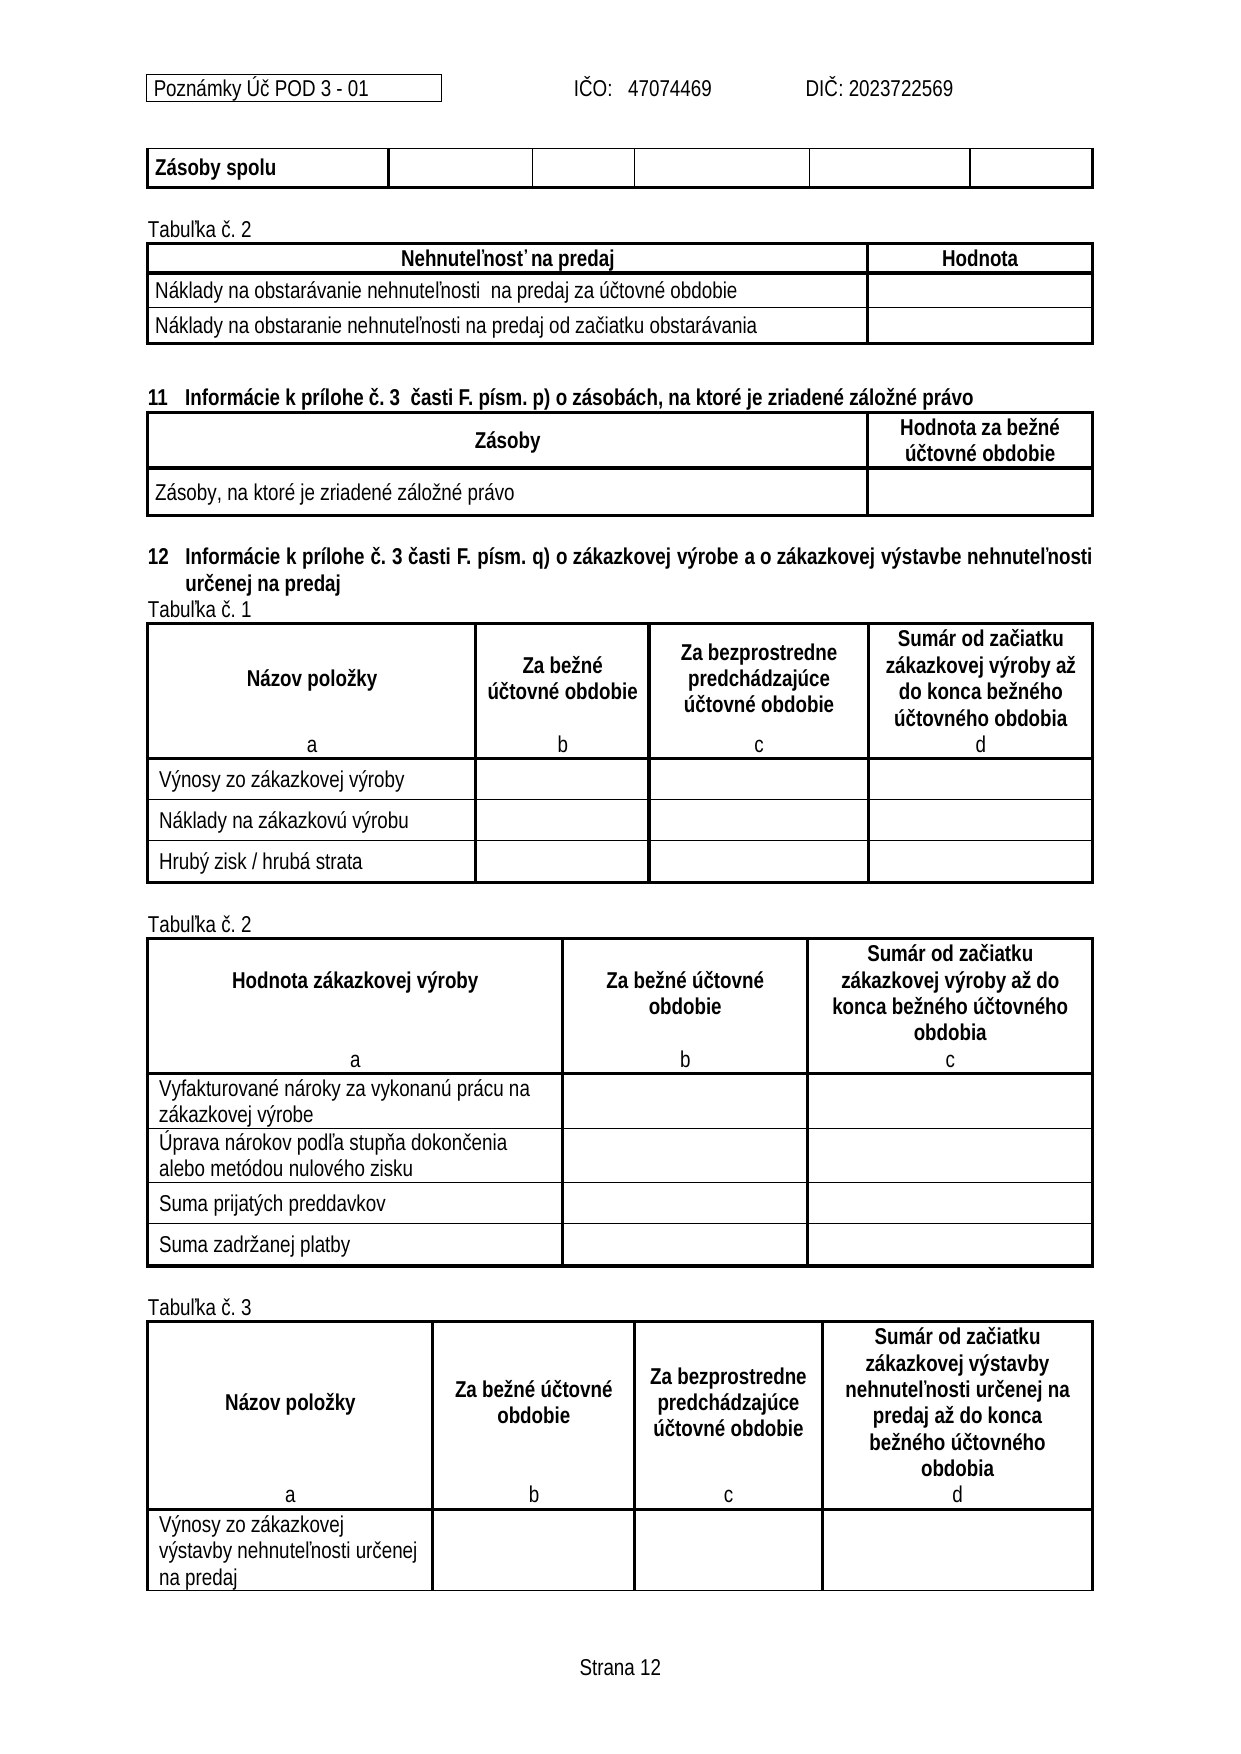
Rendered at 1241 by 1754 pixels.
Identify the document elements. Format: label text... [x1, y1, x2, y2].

table_cell [477, 760, 647, 798]
table_cell [809, 1224, 1091, 1264]
title Informácie k prílohe č. 3 časti F. písm. q) o zákazkovej výrobe a o zákazkovej výstavbe nehnuteľnosti určenej na predaj [148, 543, 1092, 596]
text Tabuľka č. 2 [148, 216, 1092, 242]
table_header Hodnota za bežné účtovné obdobie [869, 414, 1091, 466]
table_cell [651, 760, 867, 798]
table_cell c [809, 1046, 1091, 1072]
table_header Za bežné účtovné obdobie [477, 625, 647, 731]
table_cell b [564, 1046, 806, 1072]
table_cell [809, 1183, 1091, 1223]
table_cell [564, 1075, 806, 1128]
table_header Za bezprostredne predchádzajúce účtovné obdobie [651, 625, 867, 731]
table_cell [390, 149, 532, 186]
table_cell [971, 149, 1091, 186]
text Tabuľka č. 1 [148, 596, 1092, 622]
table_cell [824, 1511, 1091, 1590]
table_cell [869, 308, 1091, 342]
table_header Sumár od začiatku zákazkovej výstavby nehnuteľnosti určenej na predaj až do konca bežného účtovného obdobia [824, 1323, 1091, 1481]
table_cell a [149, 731, 474, 757]
table_cell [651, 841, 867, 881]
table_cell Suma prijatých preddavkov [149, 1183, 561, 1223]
table_cell d [824, 1481, 1091, 1508]
table_cell Úprava nárokov podľa stupňa dokončenia alebo metódou nulového zisku [149, 1129, 561, 1182]
table_cell [636, 1511, 821, 1590]
table_cell a [149, 1481, 431, 1508]
table_cell [533, 149, 634, 186]
table_header Nehnuteľnosť na predaj [149, 245, 866, 271]
table_cell c [636, 1481, 821, 1508]
table_cell [809, 1129, 1091, 1182]
table_cell c [651, 731, 867, 757]
table_cell [869, 470, 1091, 514]
table_header Sumár od začiatku zákazkovej výroby až do konca bežného účtovného obdobia [809, 940, 1091, 1046]
table_cell [651, 800, 867, 840]
table_header Zásoby [149, 414, 866, 466]
table_cell [477, 800, 647, 840]
table_cell [870, 760, 1091, 798]
table_cell Náklady na obstaranie nehnuteľnosti na predaj od začiatku obstarávania [149, 308, 866, 342]
table_cell Výnosy zo zákazkovej výroby [149, 760, 474, 798]
table_cell Vyfakturované nároky za vykonanú prácu na zákazkovej výrobe [149, 1075, 561, 1128]
table_cell [809, 1075, 1091, 1128]
table_cell [869, 275, 1091, 307]
title Informácie k prílohe č. 3 časti F. písm. p) o zásobách, na ktoré je zriadené záložné právo [148, 384, 1092, 411]
table_cell [434, 1511, 633, 1590]
table_cell [564, 1129, 806, 1182]
table_cell [477, 841, 647, 881]
table_cell [870, 841, 1091, 881]
table_header Názov položky [149, 1323, 431, 1481]
table_cell Suma zadržanej platby [149, 1224, 561, 1264]
table_cell d [870, 731, 1091, 757]
text Tabuľka č. 2 [148, 911, 1092, 937]
table_cell [564, 1183, 806, 1223]
table_cell Výnosy zo zákazkovej výstavby nehnuteľnosti určenej na predaj [149, 1511, 431, 1590]
table_cell [810, 149, 969, 186]
table_cell Zásoby, na ktoré je zriadené záložné právo [149, 470, 866, 514]
table_header Sumár od začiatku zákazkovej výroby až do konca bežného účtovného obdobia [870, 625, 1091, 731]
table_header Hodnota [869, 245, 1091, 271]
table_cell b [434, 1481, 633, 1508]
table_header Za bežné účtovné obdobie [564, 940, 806, 1046]
table_header Za bežné účtovné obdobie [434, 1323, 633, 1481]
table_header Názov položky [149, 625, 474, 731]
table_cell [635, 149, 809, 186]
table_cell Náklady na obstarávanie nehnuteľnosti na predaj za účtovné obdobie [149, 275, 866, 307]
table_cell Náklady na zákazkovú výrobu [149, 800, 474, 840]
text Tabuľka č. 3 [148, 1294, 1092, 1320]
table_cell Zásoby spolu [149, 149, 387, 186]
table_cell b [477, 731, 647, 757]
table_header Za bezprostredne predchádzajúce účtovné obdobie [636, 1323, 821, 1481]
table_header Hodnota zákazkovej výroby [149, 940, 561, 1046]
table_cell Hrubý zisk / hrubá strata [149, 841, 474, 881]
table_cell [564, 1224, 806, 1264]
table_cell [870, 800, 1091, 840]
table_cell a [149, 1046, 561, 1072]
